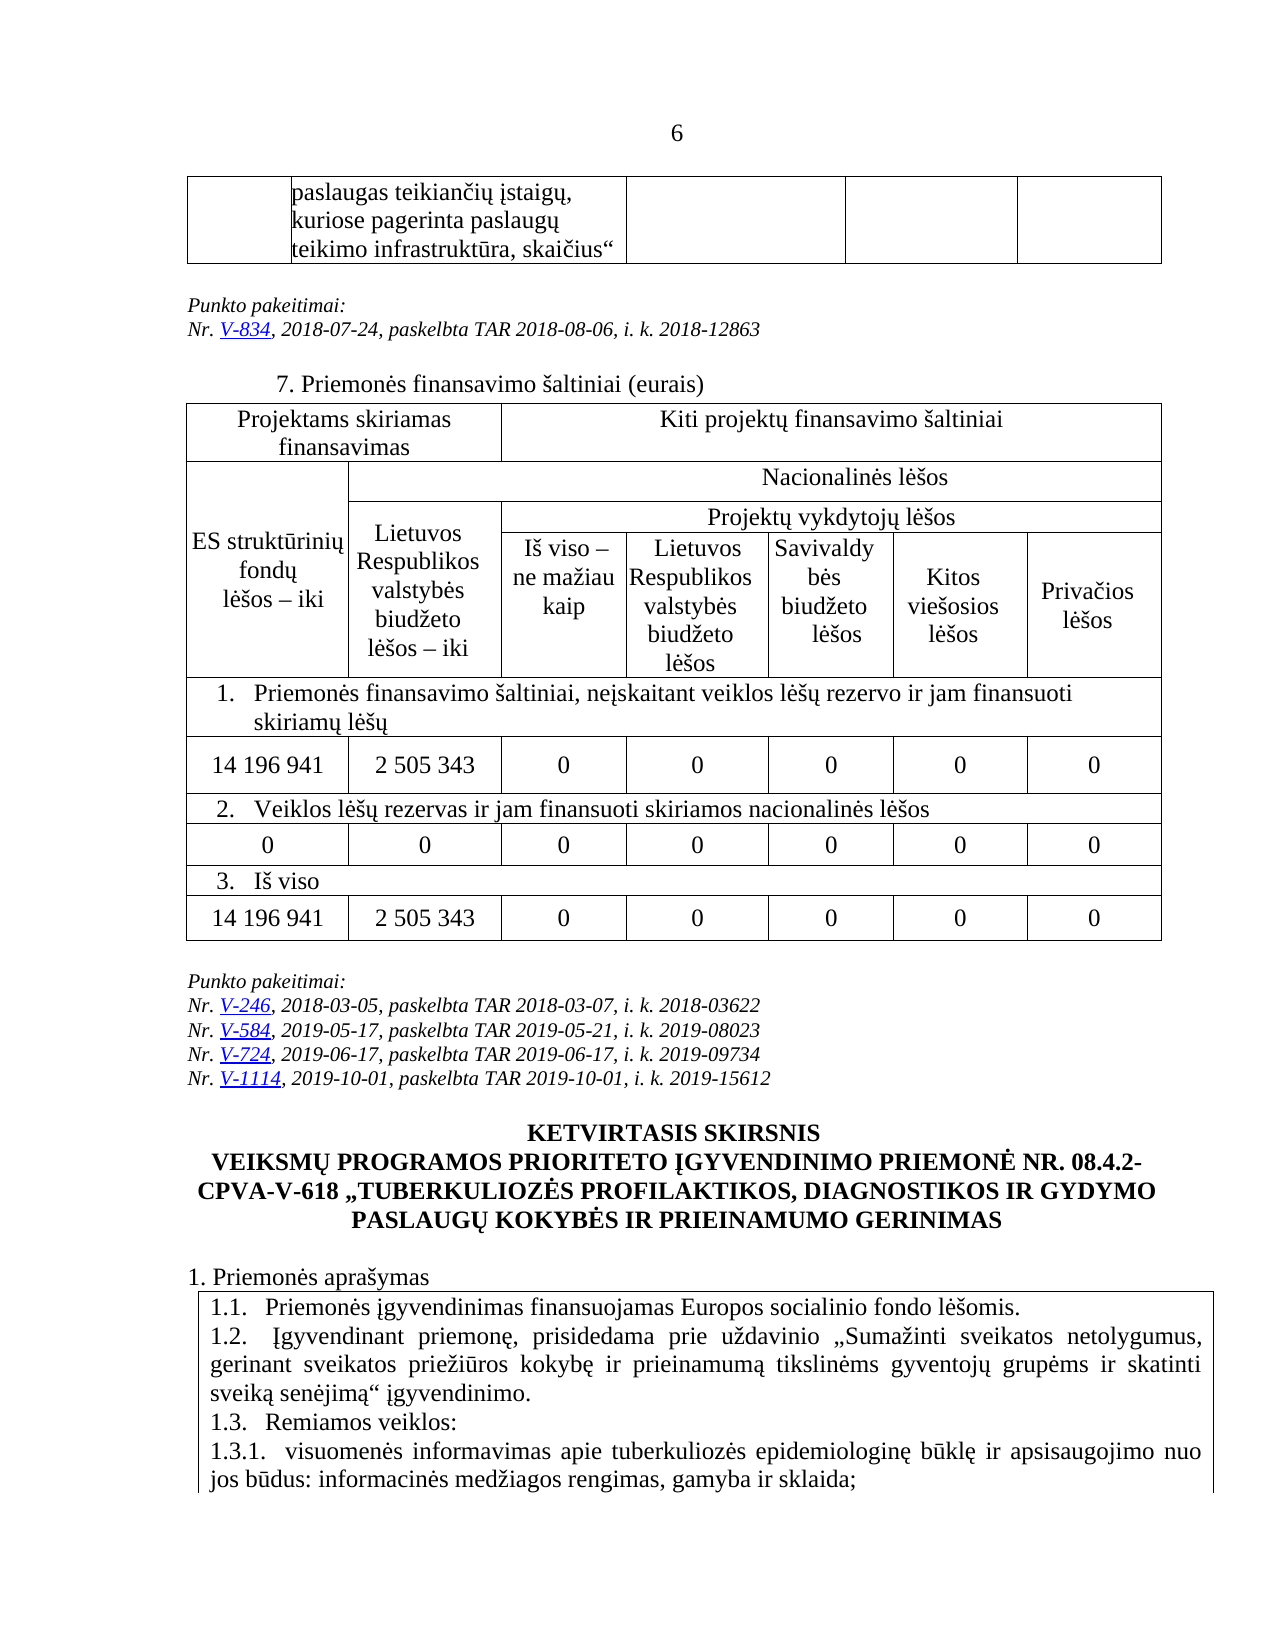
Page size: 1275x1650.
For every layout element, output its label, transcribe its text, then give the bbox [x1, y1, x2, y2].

table_cell [188, 177, 291, 263]
text Nr. V-834, 2018-07-24, paskelbta TAR 2018-08-06, i. k. 2018-12863 [187, 317, 1167, 341]
table_cell 2. Veiklos lėšų rezervas ir jam finansuoti skiriamos nacionalinės lėšos [187, 794, 1161, 823]
text VEIKSMŲ PROGRAMOS PRIORITETO ĮGYVENDINIMO PRIEMONĖ NR. 08.4.2-CPVA-V-618 „TUBERKULIOZĖS PROFILAKTIKOS, DIAGNOSTIKOS IR GYDYMO PASLAUGŲ KOKYBĖS IR PRIEINAMUMO GERINIMAS [187, 1147, 1167, 1233]
text 1. Priemonės aprašymas [187, 1262, 1167, 1291]
table_cell 0 [769, 737, 893, 793]
table_cell [1018, 177, 1161, 263]
table_cell Projektų vykdytojų lėšos [502, 502, 1161, 532]
table_cell 0 [1028, 737, 1161, 793]
table_cell [627, 177, 845, 263]
text Punkto pakeitimai: [187, 293, 1167, 317]
text Nr. V-584, 2019-05-17, paskelbta TAR 2019-05-21, i. k. 2019-08023 [187, 1017, 1167, 1042]
table_cell Kitos viešosios lėšos [894, 533, 1027, 677]
table_cell 0 [1028, 896, 1161, 939]
table_cell Privačios lėšos [1028, 533, 1161, 677]
table_cell 1.3. Remiamos veiklos: 1.3.1. visuomenės informavimas apie tuberkuliozės epidemiologinę būklę ir apsisaugojimo nuo jos būdus: informacinės medžiagos rengimas, gamyba ir sklaida; [199, 1407, 1213, 1493]
text 7. Priemonės finansavimo šaltiniai (eurais) [187, 369, 1181, 398]
table_cell 0 [769, 824, 893, 865]
table_cell 0 [502, 896, 626, 939]
table_cell 0 [502, 824, 626, 865]
table_cell 0 [502, 737, 626, 793]
table_cell 14 196 941 [187, 896, 348, 939]
table_cell 0 [1028, 824, 1161, 865]
table_cell 3. Iš viso [187, 866, 1161, 895]
text Nr. V-246, 2018-03-05, paskelbta TAR 2018-03-07, i. k. 2018-03622 [187, 993, 1167, 1017]
table_cell 0 [627, 896, 768, 939]
table_cell Lietuvos Respublikos valstybės biudžeto lėšos – iki [349, 502, 501, 677]
table_cell paslaugas teikiančių įstaigų, kuriose pagerinta paslaugų teikimo infrastruktūra, skaičius“ [292, 177, 626, 263]
text Nr. V-1114, 2019-10-01, paskelbta TAR 2019-10-01, i. k. 2019-15612 [187, 1066, 1167, 1090]
table_cell 2 505 343 [349, 737, 501, 793]
table_cell 1.2. Įgyvendinant priemonę, prisidedama prie uždavinio „Sumažinti sveikatos netolygumus, gerinant sveikatos priežiūros kokybę ir prieinamumą tikslinėms gyventojų grupėms ir skatinti sveiką senėjimą“ įgyvendinimo. [199, 1321, 1213, 1407]
table_cell Savivaldybės biudžeto lėšos [769, 533, 893, 677]
table_cell 2 505 343 [349, 896, 501, 939]
table_cell 0 [769, 896, 893, 939]
table_cell 0 [894, 824, 1027, 865]
table_cell Nacionalinės lėšos [349, 462, 1161, 501]
table_header Kiti projektų finansavimo šaltiniai [502, 404, 1161, 461]
table_cell ES struktūrinių fondų lėšos – iki [187, 462, 348, 677]
table_cell 14 196 941 [187, 737, 348, 793]
table_cell 0 [627, 737, 768, 793]
table_cell 0 [894, 737, 1027, 793]
table_cell 0 [894, 896, 1027, 939]
text KETVIRTASIS SKIRSNIS [187, 1118, 1167, 1147]
table_header Projektams skiriamas finansavimas [187, 404, 501, 461]
table_cell Iš viso – ne mažiau kaip [502, 533, 626, 677]
table_cell 0 [349, 824, 501, 865]
table_cell 0 [627, 824, 768, 865]
table_cell 0 [187, 824, 348, 865]
text Punkto pakeitimai: [187, 969, 1167, 993]
table_cell Lietuvos Respublikos valstybės biudžeto lėšos [627, 533, 768, 677]
table_cell 1. Priemonės finansavimo šaltiniai, neįskaitant veiklos lėšų rezervo ir jam finansuoti skiriamų lėšų [187, 678, 1161, 736]
table_cell [846, 177, 1017, 263]
text Nr. V-724, 2019-06-17, paskelbta TAR 2019-06-17, i. k. 2019-09734 [187, 1042, 1167, 1066]
table_header 1.1. Priemonės įgyvendinimas finansuojamas Europos socialinio fondo lėšomis. [199, 1292, 1213, 1321]
